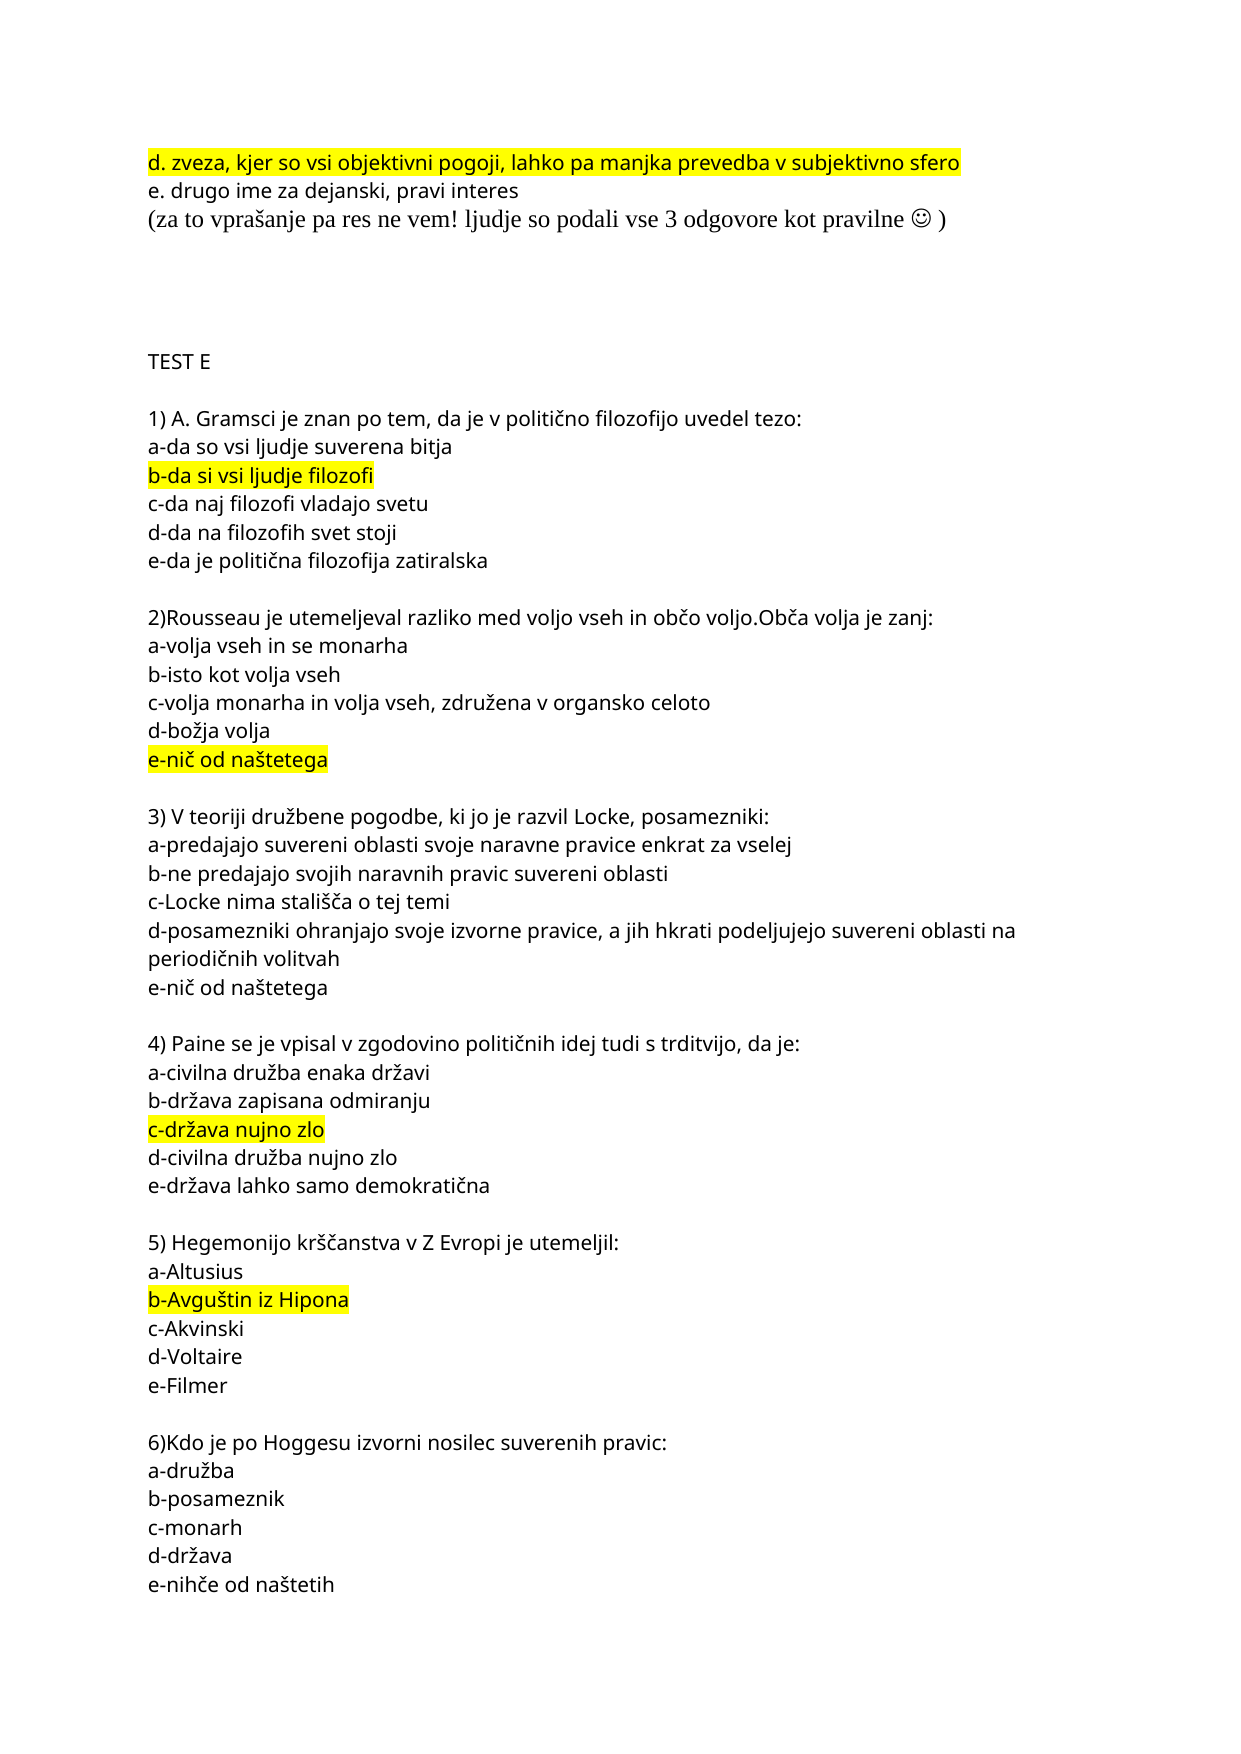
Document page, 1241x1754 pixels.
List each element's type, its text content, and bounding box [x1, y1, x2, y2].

text (za to vprašanje pa res ne vem! ljudje so podali vse 3 odgovore kot pravilne  ) [148, 204, 1093, 233]
text d. zveza, kjer so vsi objektivni pogoji, lahko pa manjka prevedba v subjektivno sfero e. drugo ime za dejanski, pravi interes [148, 148, 1093, 204]
text TEST E [148, 347, 1093, 375]
text 1) A. Gramsci je znan po tem, da je v politično filozofijo uvedel tezo: a-da so vsi ljudje suverena bitja b-da si vsi ljudje filozofi c-da naj filozofi vladajo svetu d-da na filozofih svet stoji e-da je politična filozofija zatiralska 2)Rousseau je utemeljeval razliko med voljo vseh in občo voljo.Obča volja je zanj: a-volja vseh in se monarha b-isto kot volja vseh c-volja monarha in volja vseh, združena v organsko celoto d-božja volja e-nič od naštetega 3) V teoriji družbene pogodbe, ki jo je razvil Locke, posamezniki: a-predajajo suvereni oblasti svoje naravne pravice enkrat za vselej b-ne predajajo svojih naravnih pravic suvereni oblasti c-Locke nima stališča o tej temi d-posamezniki ohranjajo svoje izvorne pravice, a jih hkrati podeljujejo suvereni oblasti na periodičnih volitvah e-nič od naštetega 4) Paine se je vpisal v zgodovino političnih idej tudi s trditvijo, da je: a-civilna družba enaka državi b-država zapisana odmiranju c-država nujno zlo d-civilna družba nujno zlo e-država lahko samo demokratična 5) Hegemonijo krščanstva v Z Evropi je utemeljil: a-Altusius b-Avguštin iz Hipona c-Akvinski d-Voltaire e-Filmer 6)Kdo je po Hoggesu izvorni nosilec suverenih pravic: a-družba b-posameznik c-monarh d-država e-nihče od naštetih [148, 404, 1093, 1598]
